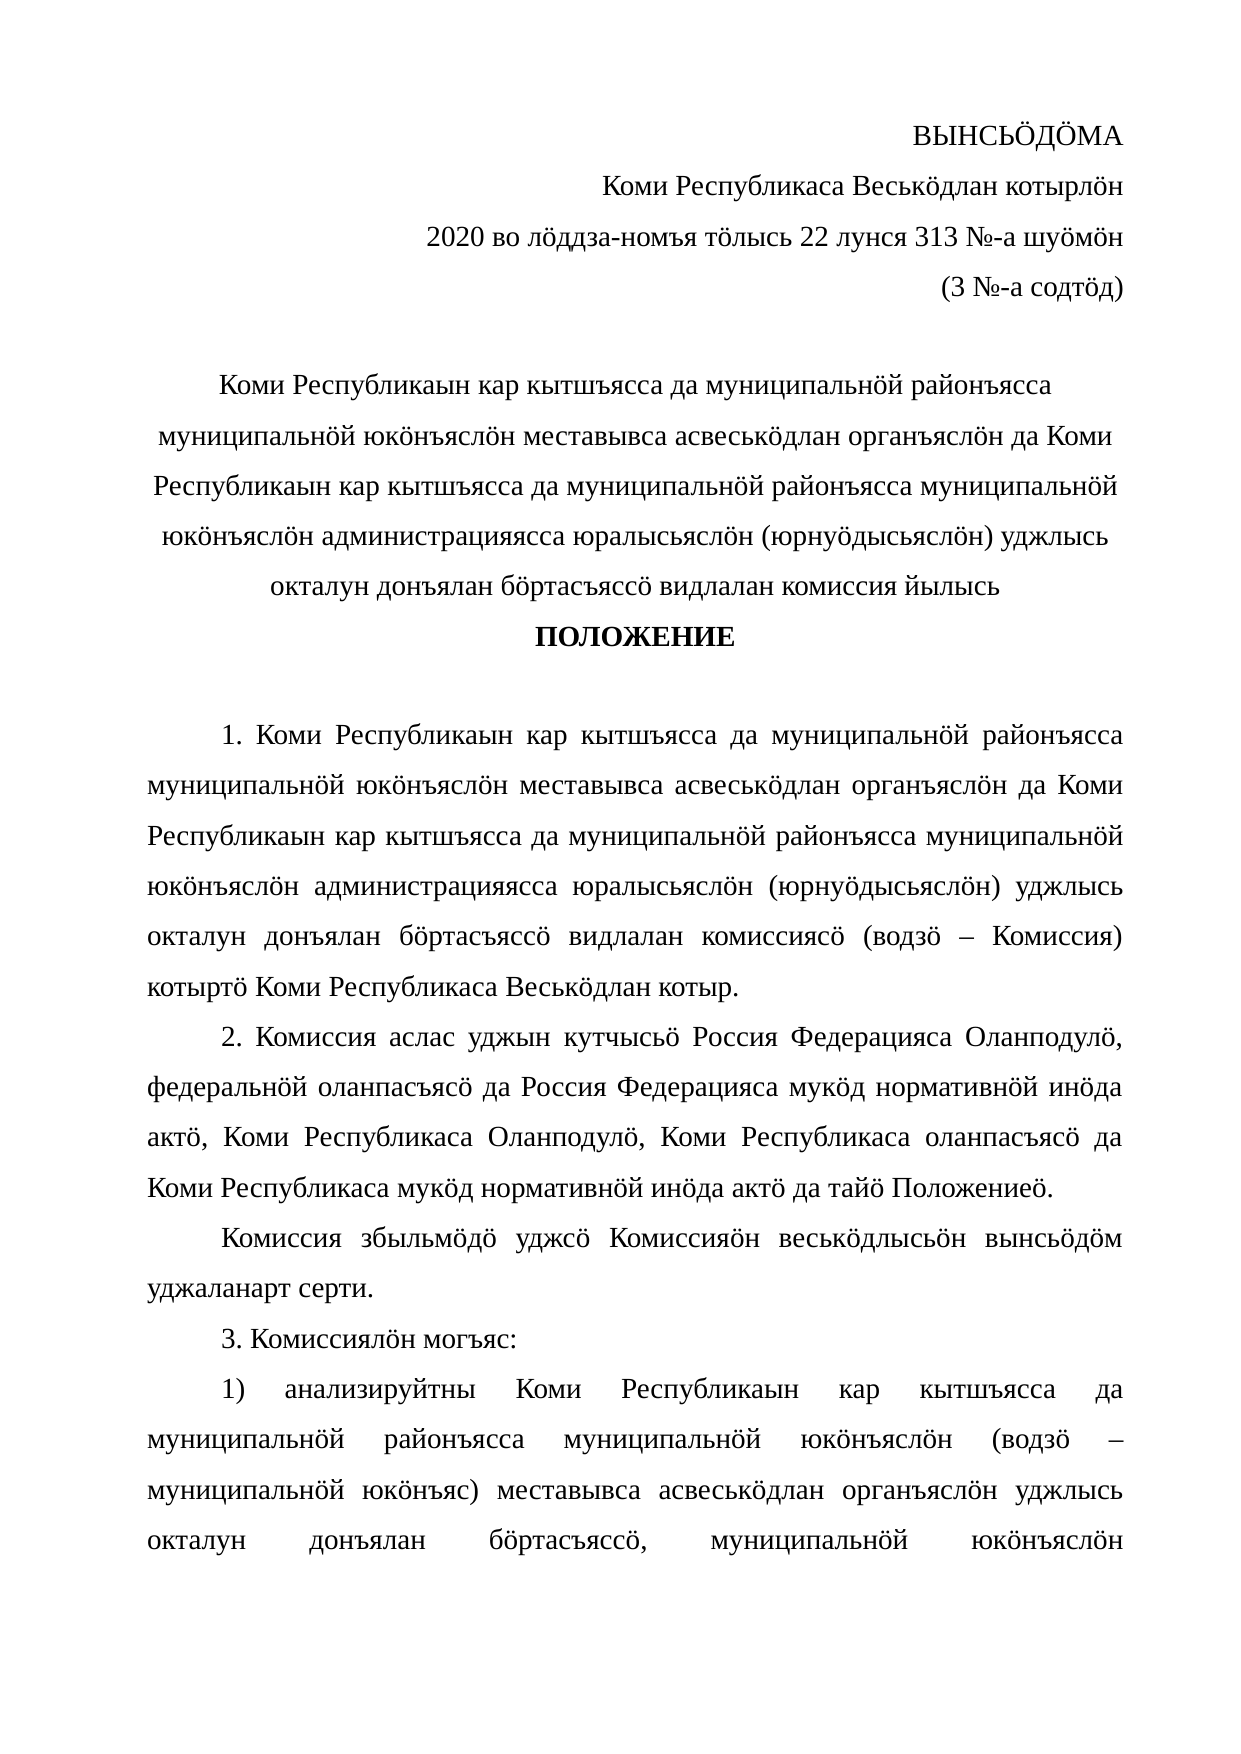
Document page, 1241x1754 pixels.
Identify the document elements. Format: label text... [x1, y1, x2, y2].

text Коми Республикаын кар кытшъясса да муниципальнӧй районъясса муниципальнӧй юкӧнъяслӧн меставывса асвеськӧдлан органъяслӧн да Коми Республикаын кар кытшъясса да муниципальнӧй районъясса муниципальнӧй юкӧнъяслӧн администрацияясса юралысьяслӧн (юрнуӧдысьяслӧн) уджлысь окталун донъялан бӧртасъяссӧ видлалан комиссия йылысь [147, 367, 1123, 602]
text Коми Республикаса Веськӧдлан котырлӧн [147, 168, 1123, 202]
text 3. Комиссиялӧн могъяс: [147, 1321, 1123, 1354]
text 1) анализируйтны Коми Республикаын кар кытшъясса да муниципальнӧй районъясса муниципальнӧй юкӧнъяслӧн (водзӧ – муниципальнӧй юкӧнъяс) меставывса асвеськӧдлан органъяслӧн уджлысь окталун донъялан бӧртасъяссӧ, муниципальнӧй юкӧнъяслӧн [147, 1371, 1123, 1556]
text ПОЛОЖЕНИЕ [147, 619, 1123, 652]
text 2020 во лӧддза-номъя тӧлысь 22 лунся 313 №-а шуӧмӧн [147, 219, 1123, 252]
text (3 №-а содтӧд) [147, 269, 1123, 303]
text 1. Коми Республикаын кар кытшъясса да муниципальнӧй районъясса муниципальнӧй юкӧнъяслӧн меставывса асвеськӧдлан органъяслӧн да Коми Республикаын кар кытшъясса да муниципальнӧй районъясса муниципальнӧй юкӧнъяслӧн администрацияясса юралысьяслӧн (юрнуӧдысьяслӧн) уджлысь окталун донъялан бӧртасъяссӧ видлалан комиссиясӧ (водзӧ – Комиссия) котыртӧ Коми Республикаса Веськӧдлан котыр. [147, 717, 1123, 1002]
text ВЫНСЬӦДӦМА [147, 118, 1123, 152]
text 2. Комиссия аслас уджын кутчысьӧ Россия Федерацияса Оланподулӧ, федеральнӧй оланпасъясӧ да Россия Федерацияса мукӧд нормативнӧй инӧда актӧ, Коми Республикаса Оланподулӧ, Коми Республикаса оланпасъясӧ да Коми Республикаса мукӧд нормативнӧй инӧда актӧ да тайӧ Положениеӧ. [147, 1019, 1123, 1203]
text Комиссия збыльмӧдӧ уджсӧ Комиссияӧн веськӧдлысьӧн вынсьӧдӧм уджаланарт серти. [147, 1220, 1123, 1304]
